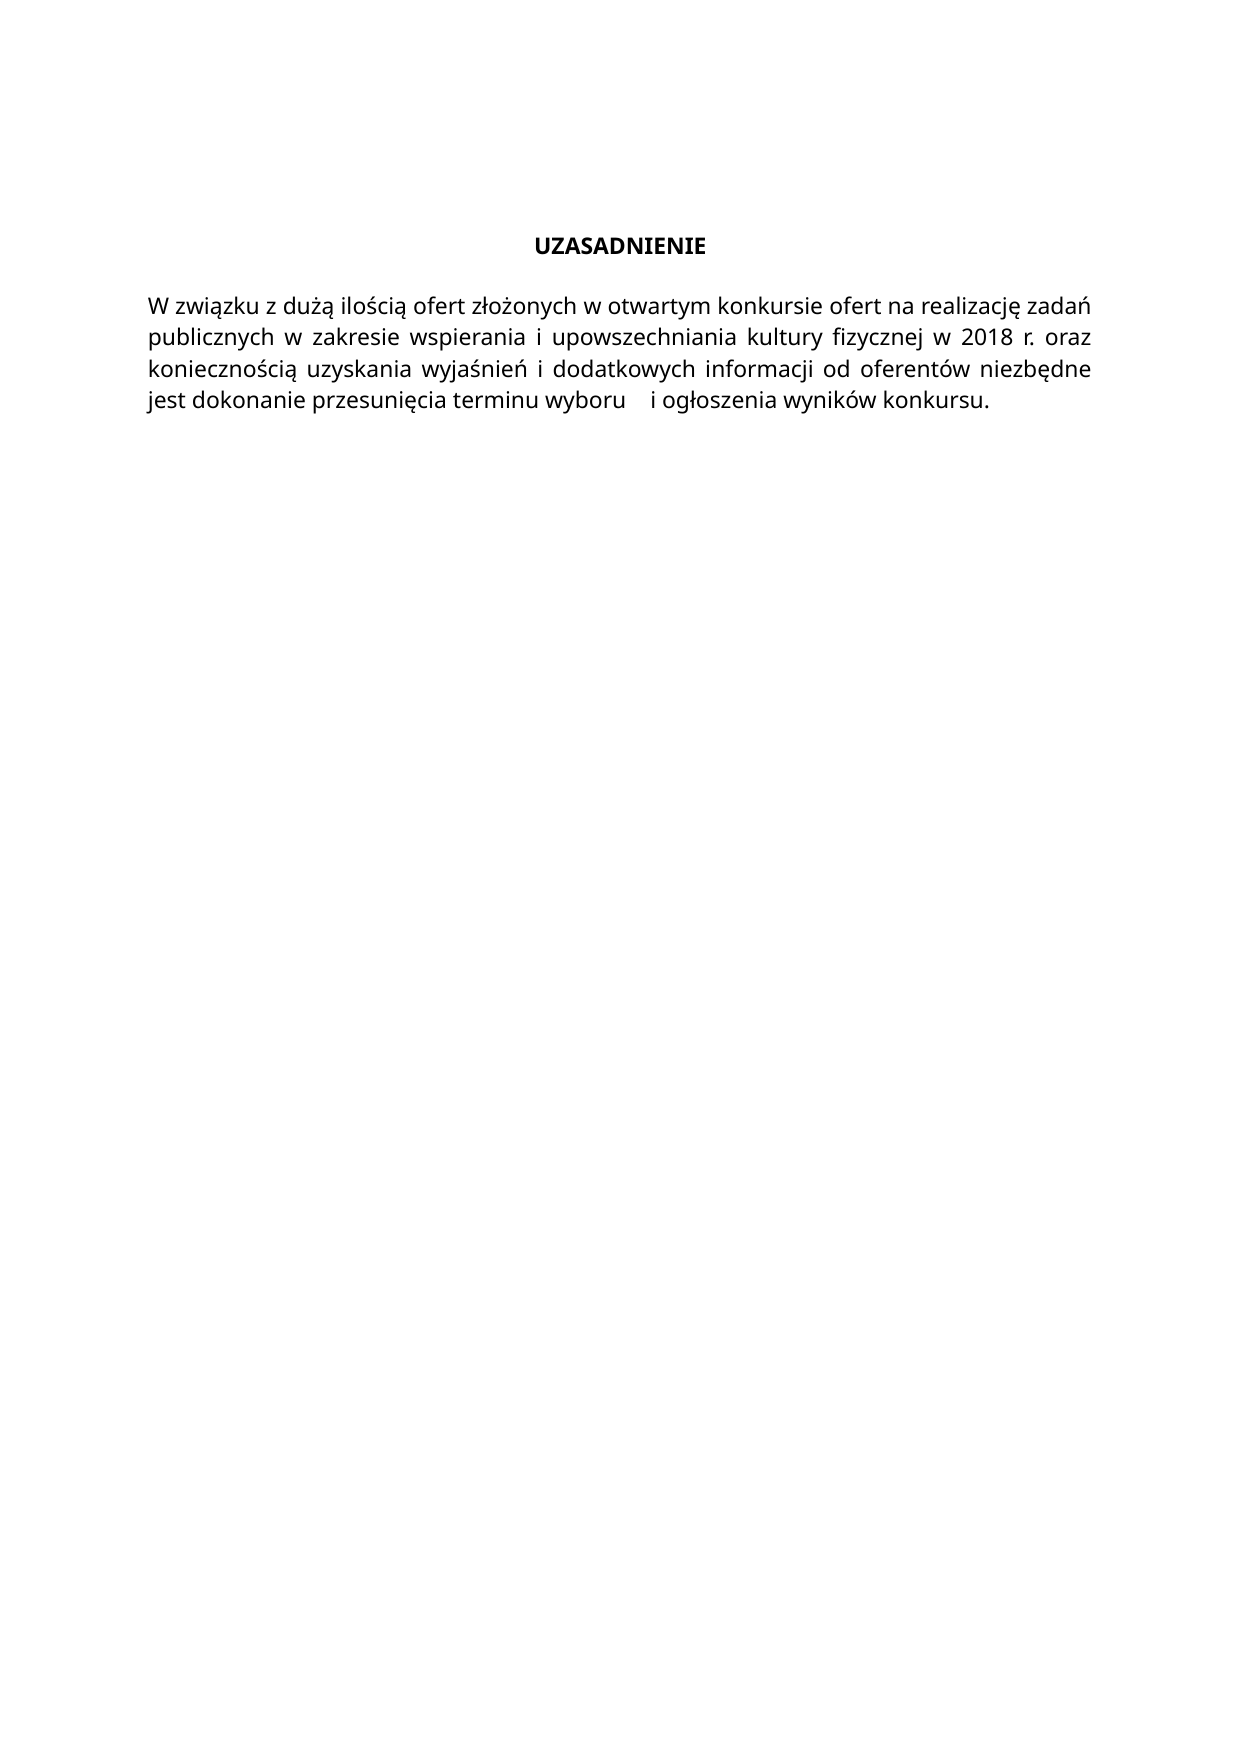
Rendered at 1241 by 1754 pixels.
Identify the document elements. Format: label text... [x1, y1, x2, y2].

text UZASADNIENIE [148, 230, 1092, 261]
text W związku z dużą ilością ofert złożonych w otwartym konkursie ofert na realizację zadań publicznych w zakresie wspierania i upowszechniania kultury fizycznej w 2018 r. oraz koniecznością uzyskania wyjaśnień i dodatkowych informacji od oferentów niezbędne jest dokonanie przesunięcia terminu wyboru i ogłoszenia wyników konkursu. [148, 290, 1092, 415]
